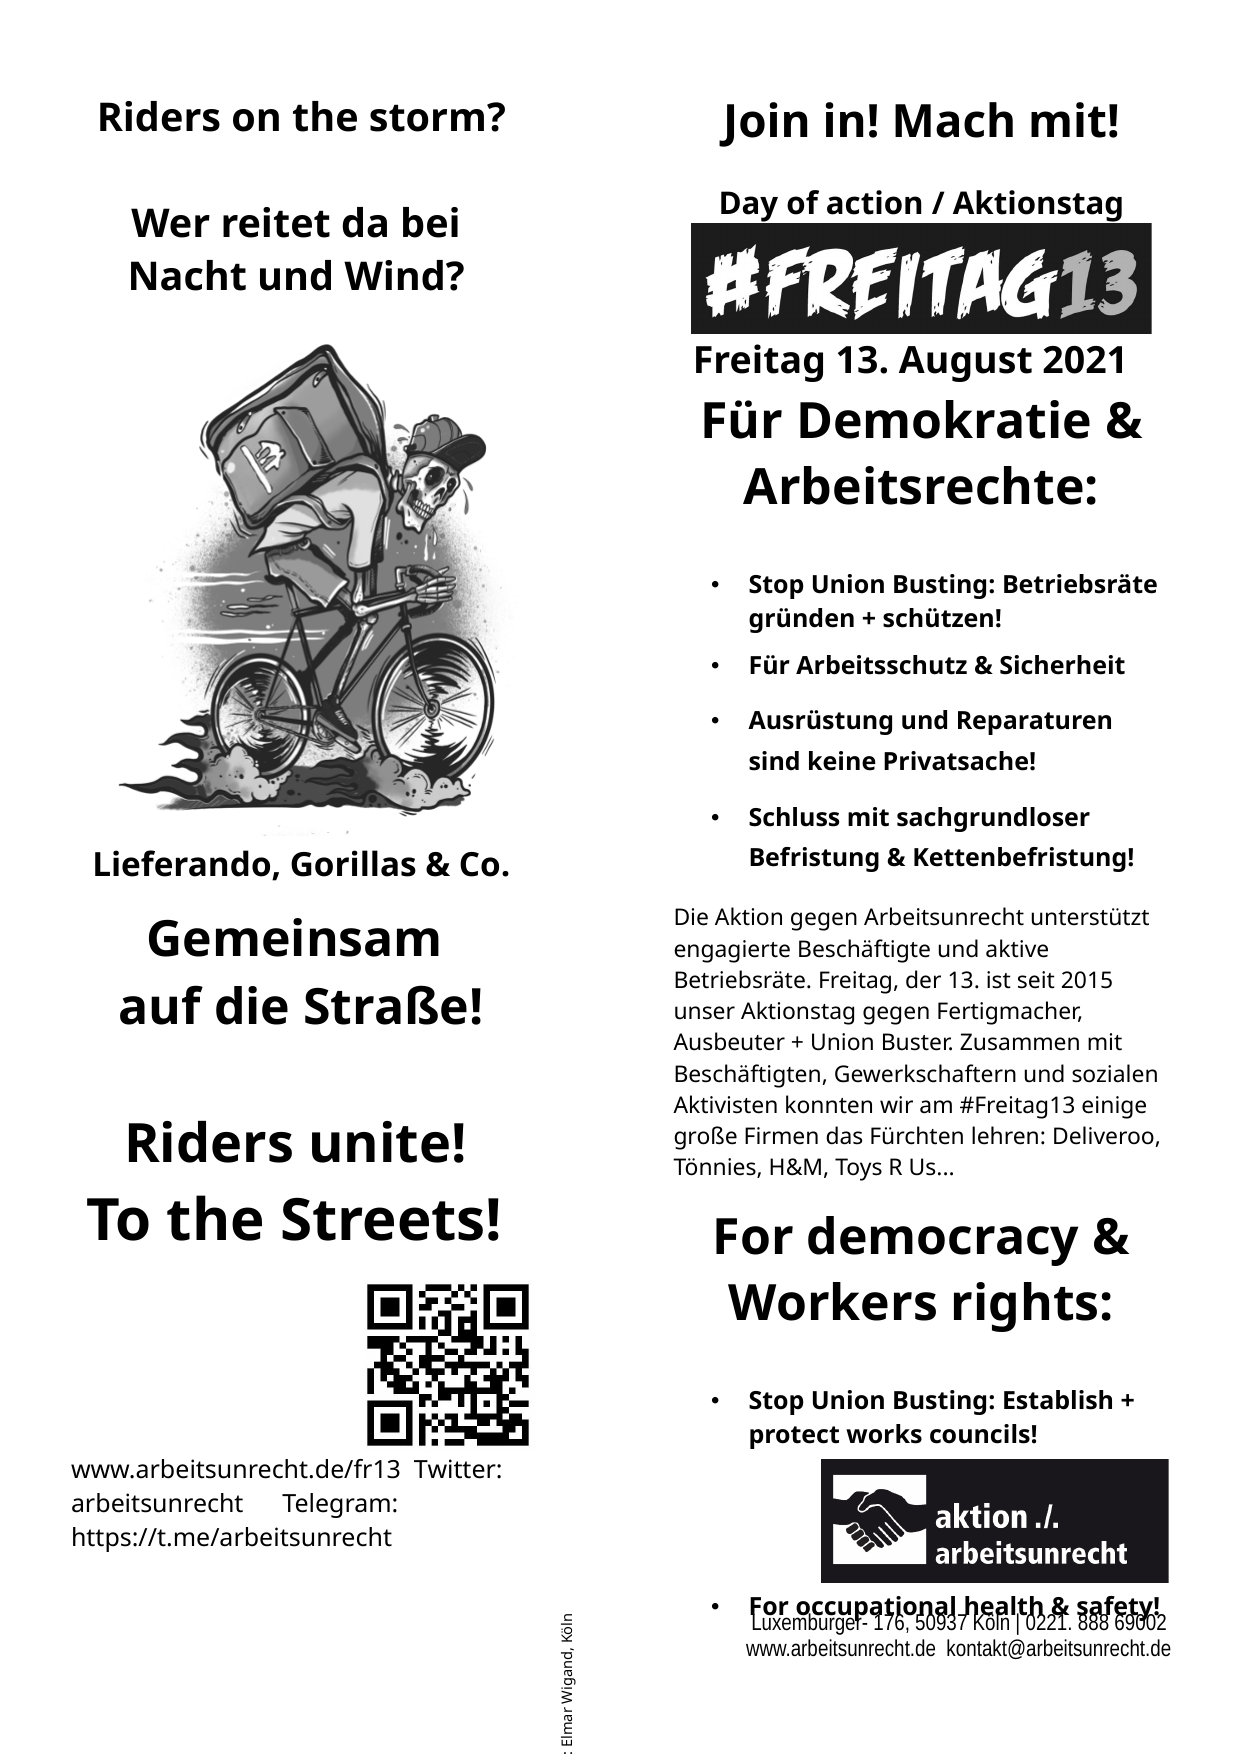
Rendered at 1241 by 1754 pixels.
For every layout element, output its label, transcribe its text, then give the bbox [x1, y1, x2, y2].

text Wer reitet da bei [71, 194, 532, 248]
text For democracy & Workers rights: [673, 1200, 1169, 1335]
subtitle Stop Union Busting: Establish + protect works councils! [711, 1383, 1169, 1451]
list Schluss mit sachgrundloser Befristung & Kettenbefristung! [711, 799, 1169, 874]
list For occupational health & safety! [711, 1464, 1169, 1623]
picture [98, 337, 520, 836]
text Für Demokratie & Arbeitsrechte: [673, 384, 1169, 519]
text Gemeinsam [71, 903, 532, 970]
text Die Aktion gegen Arbeitsunrecht unterstützt engagierte Beschäftigte und aktive Betriebsräte. Freitag, der 13. ist seit 2015 unser Aktionstag gegen Fertigmacher, Ausbeuter + Union Buster. Zusammen mit Beschäftigten, Gewerkschaftern und sozialen Aktivisten konnten wir am #Freitag13 einige große Firmen das Fürchten lehren: Deliveroo, Tönnies, H&M, Toys R Us... [673, 901, 1169, 1183]
list Für Arbeitsschutz & Sicherheit [711, 647, 1169, 682]
text To the Streets! [71, 1177, 532, 1256]
text Riders on the storm? [71, 88, 532, 142]
text Riders unite! [71, 1104, 532, 1177]
text www.arbeitsunrecht.de/fr13 Twitter: arbeitsunrecht Telegram: https://t.me/arbeitsunrecht [71, 1314, 532, 1554]
subtitle Stop Union Busting: Betriebsräte gründen + schützen! [711, 567, 1169, 635]
text Join in! Mach mit! [673, 88, 1169, 150]
text Nacht und Wind? [71, 248, 532, 301]
text Freitag 13. August 2021 [673, 223, 1169, 384]
list Ausrüstung und Reparaturen sind keine Privatsache! [711, 703, 1169, 778]
text auf die Straße! [71, 970, 532, 1038]
picture [821, 1459, 1169, 1583]
text Lieferando, Gorillas & Co. [71, 301, 532, 886]
picture [362, 1278, 535, 1452]
picture [691, 223, 1152, 334]
text Day of action / Aktionstag [673, 181, 1169, 223]
